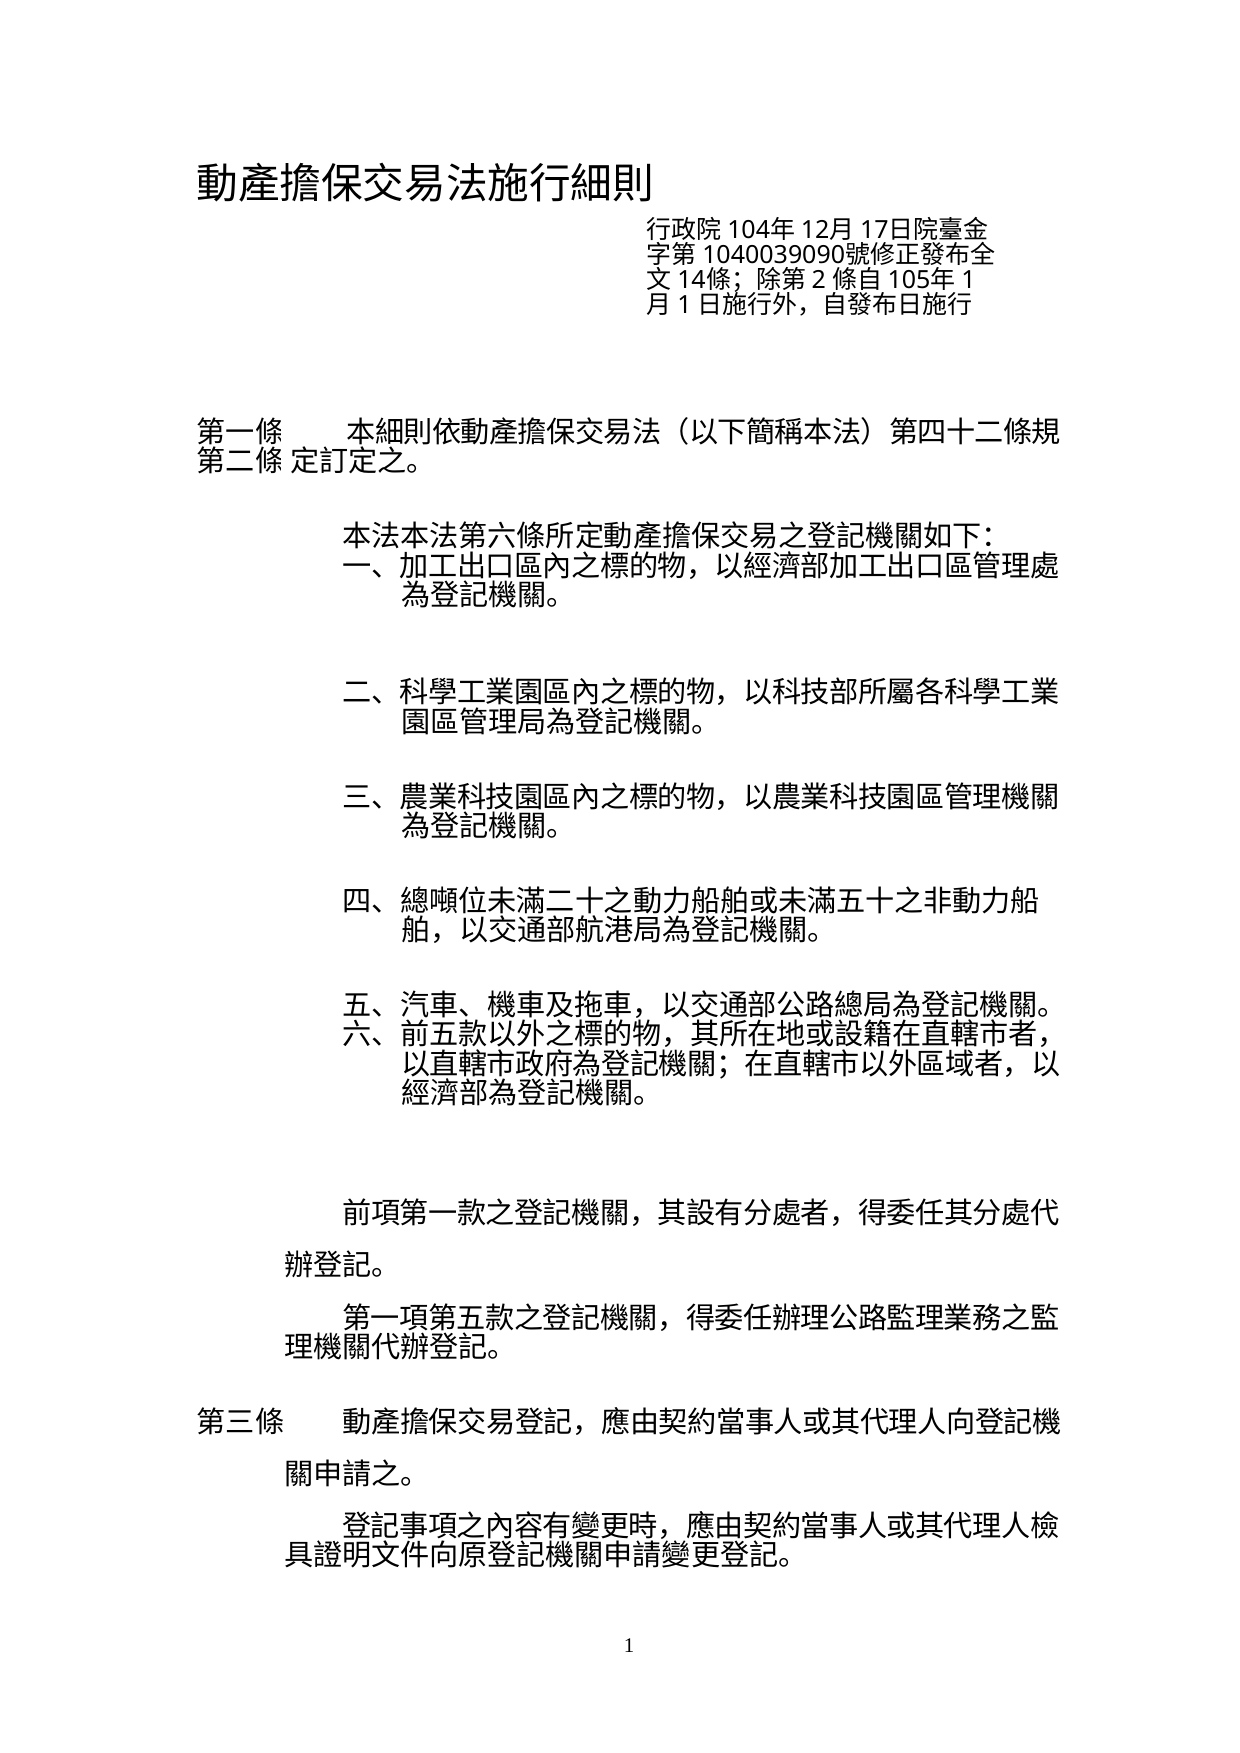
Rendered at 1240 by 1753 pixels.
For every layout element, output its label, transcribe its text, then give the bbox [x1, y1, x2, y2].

text 動產擔保交易法施行細則 [196, 165, 707, 207]
text 第一項第五款之登記機關，得委任辦理公路監理業務之監 [342, 1305, 1160, 1334]
text 為登記機關。 [401, 813, 1165, 842]
text 行政院 104年 12月 17日院臺金 [646, 219, 1031, 244]
text 四、總噸位未滿二十之動力船舶或未滿五十之非動力船 [342, 888, 1132, 917]
text 園區管理局為登記機關。 [401, 709, 1165, 738]
text 二、科學工業園區內之標的物，以科技部所屬各科學工業 [342, 679, 1165, 709]
text 第一條 [196, 419, 281, 448]
text 五、汽車、機車及拖車，以交通部公路總局為登記機關。 [342, 992, 1165, 1021]
text 文 14條；除第 2條自 105年 1 [646, 269, 1031, 294]
text 六、前五款以外之標的物，其所在地或設籍在直轄市者， [342, 1021, 1165, 1051]
text 關申請之。 [284, 1461, 456, 1490]
text 為登記機關。 [401, 582, 1165, 611]
text 定訂定之。 [290, 448, 1159, 478]
text 本法本法第六條所定動產擔保交易之登記機關如下： [342, 523, 1165, 553]
text 登記事項之內容有變更時，應由契約當事人或其代理人檢 [342, 1513, 1160, 1542]
text 字第 1040039090號修正發布全 [646, 244, 1031, 269]
text 動產擔保交易登記，應由契約當事人或其代理人向登記機 [342, 1409, 1165, 1438]
text 辦登記。 [284, 1252, 427, 1282]
text 三、農業科技園區內之標的物，以農業科技園區管理機關 [342, 784, 1165, 813]
text 第二條 [196, 448, 281, 478]
text 具證明文件向原登記機關申請變更登記。 [284, 1542, 1160, 1572]
text 前項第一款之登記機關，其設有分處者，得委任其分處代 [342, 1200, 1165, 1230]
text 以直轄市政府為登記機關；在直轄市以外區域者，以 [401, 1051, 1165, 1080]
text 1 [624, 1634, 648, 1657]
text 舶，以交通部航港局為登記機關。 [401, 917, 1132, 946]
text 本細則依動產擔保交易法（以下簡稱本法）第四十二條規 [346, 419, 1159, 448]
text 經濟部為登記機關。 [401, 1080, 1165, 1109]
text 月 1日施行外，自發布日施行 [646, 294, 1031, 319]
text 理機關代辦登記。 [284, 1334, 1160, 1363]
text 第三條 [196, 1409, 310, 1438]
text 一、加工出口區內之標的物，以經濟部加工出口區管理處 [342, 553, 1165, 582]
